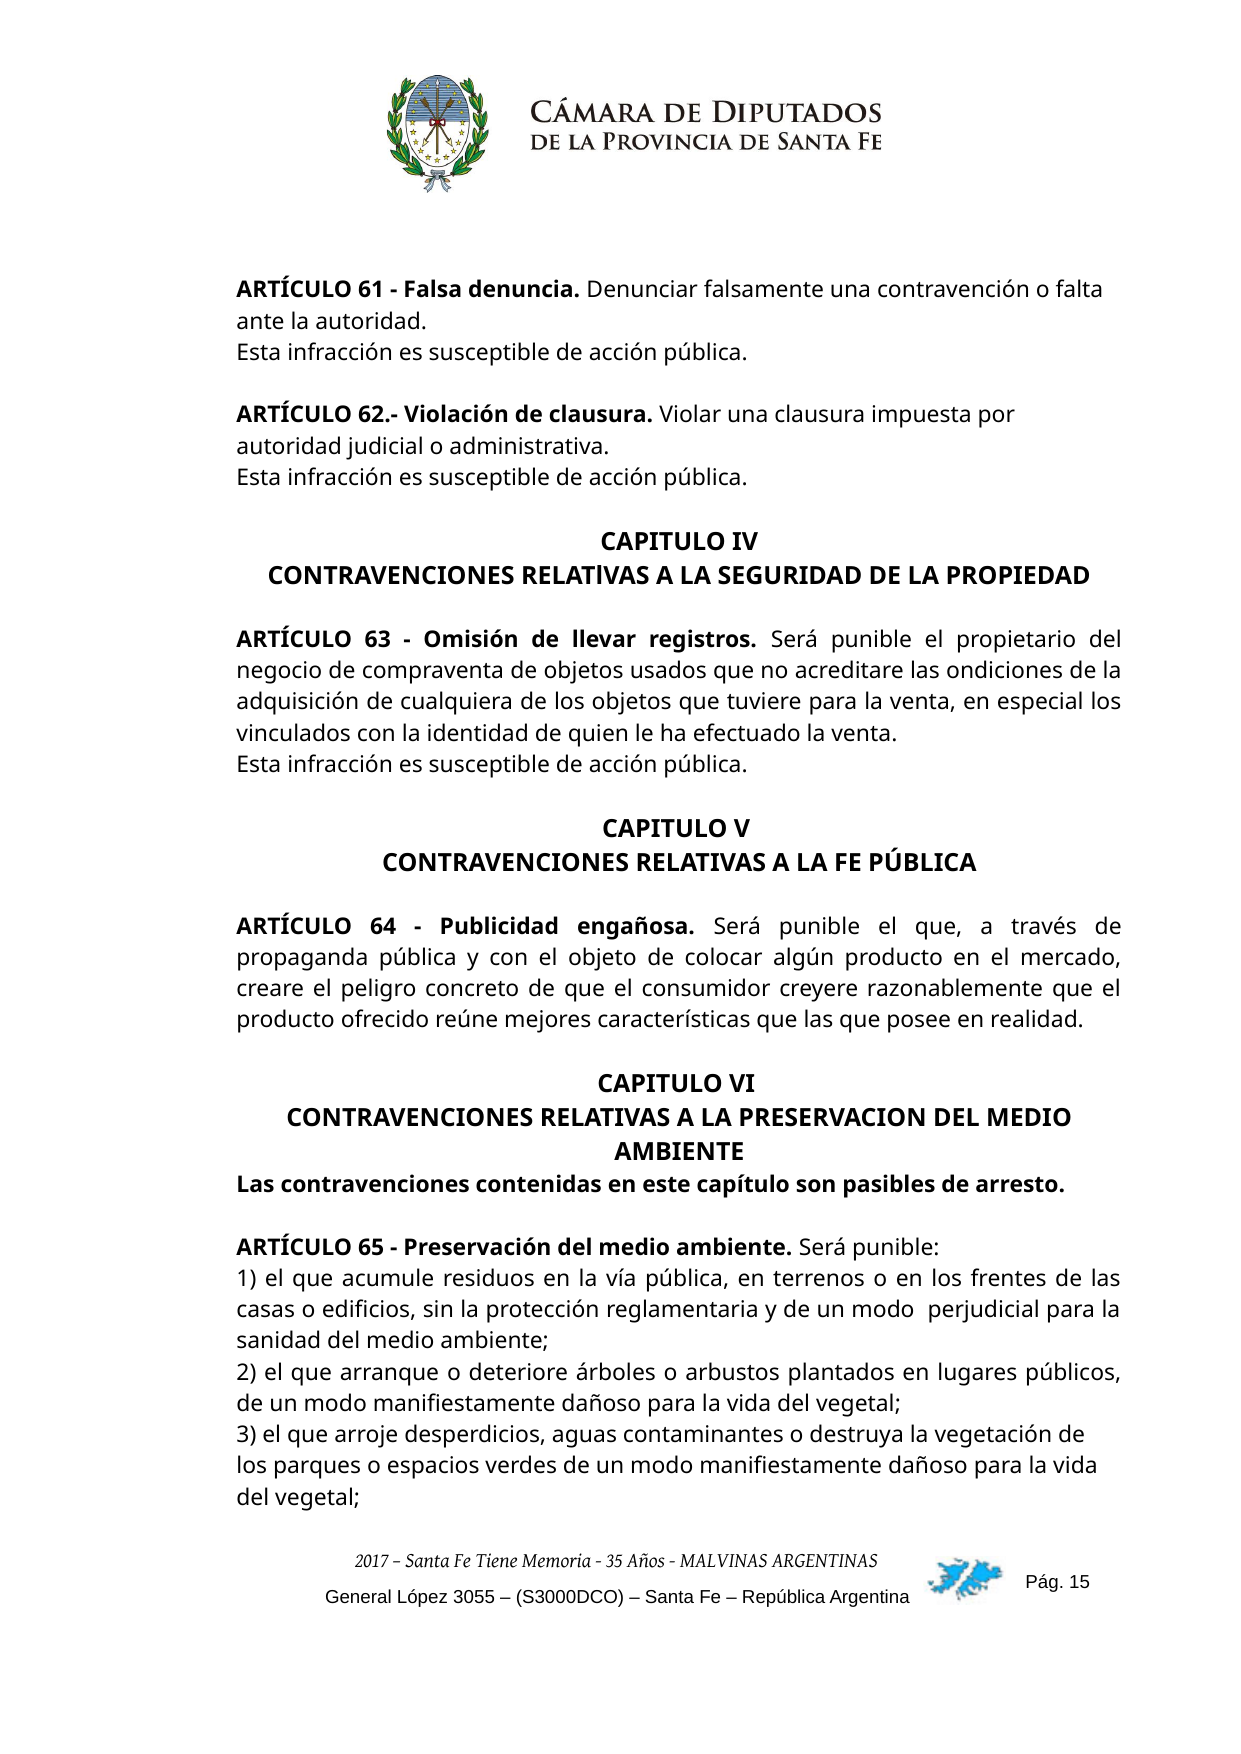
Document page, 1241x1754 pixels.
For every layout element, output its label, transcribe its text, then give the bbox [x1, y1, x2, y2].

text CAPITULO IV [236, 523, 1122, 557]
text CAPITULO VI [236, 1066, 1122, 1100]
text 3) el que arroje desperdicios, aguas contaminantes o destruya la vegetación de los parques o espacios verdes de un modo manifiestamente dañoso para la vida del vegetal; [236, 1418, 1122, 1512]
text CAPITULO V [236, 810, 1122, 844]
text CONTRAVENCIONES RELATlVAS A LA SEGURIDAD DE LA PROPIEDAD [236, 557, 1122, 592]
text 1) el que acumule residuos en la vía pública, en terrenos o en los frentes de las casas o edificios, sin la protección reglamentaria y de un modo perjudicial para la sanidad del medio ambiente; [236, 1262, 1122, 1356]
text ARTÍCULO 64 - Publicidad engañosa. Será punible el que, a través de propaganda pública y con el objeto de colocar algún producto en el mercado, creare el peligro concreto de que el consumidor creyere razonablemente que el producto ofrecido reúne mejores características que las que posee en realidad. [236, 910, 1122, 1035]
text 2) el que arranque o deteriore árboles o arbustos plantados en lugares públicos, de un modo manifiestamente dañoso para la vida del vegetal; [236, 1356, 1122, 1418]
text Esta infracción es susceptible de acción pública. [236, 461, 1122, 492]
text Las contravenciones contenidas en este capítulo son pasibles de arresto. [236, 1168, 1122, 1199]
text ARTÍCULO 65 - Preservación del medio ambiente. Será punible: [236, 1231, 1122, 1262]
picture [923, 1556, 1007, 1605]
text CONTRAVENCIONES RELATIVAS A LA FE PÚBLICA [236, 844, 1122, 878]
text ARTÍCULO 62.- Violación de clausura. Violar una clausura impuesta por autoridad judicial o administrativa. [236, 398, 1122, 461]
text ARTÍCULO 61 - Falsa denuncia. Denunciar falsamente una contravención o falta ante la autoridad. [236, 273, 1122, 336]
picture [386, 75, 882, 197]
text ARTÍCULO 63 - Omisión de llevar registros. Será punible el propietario del negocio de compraventa de objetos usados que no acreditare las ondiciones de la adquisición de cualquiera de los objetos que tuviere para la venta, en especial los vinculados con la identidad de quien le ha efectuado la venta. [236, 623, 1122, 748]
text Esta infracción es susceptible de acción pública. [236, 748, 1122, 779]
text CONTRAVENCIONES RELATIVAS A LA PRESERVACION DEL MEDIO AMBIENTE [236, 1100, 1122, 1168]
text Esta infracción es susceptible de acción pública. [236, 336, 1122, 367]
